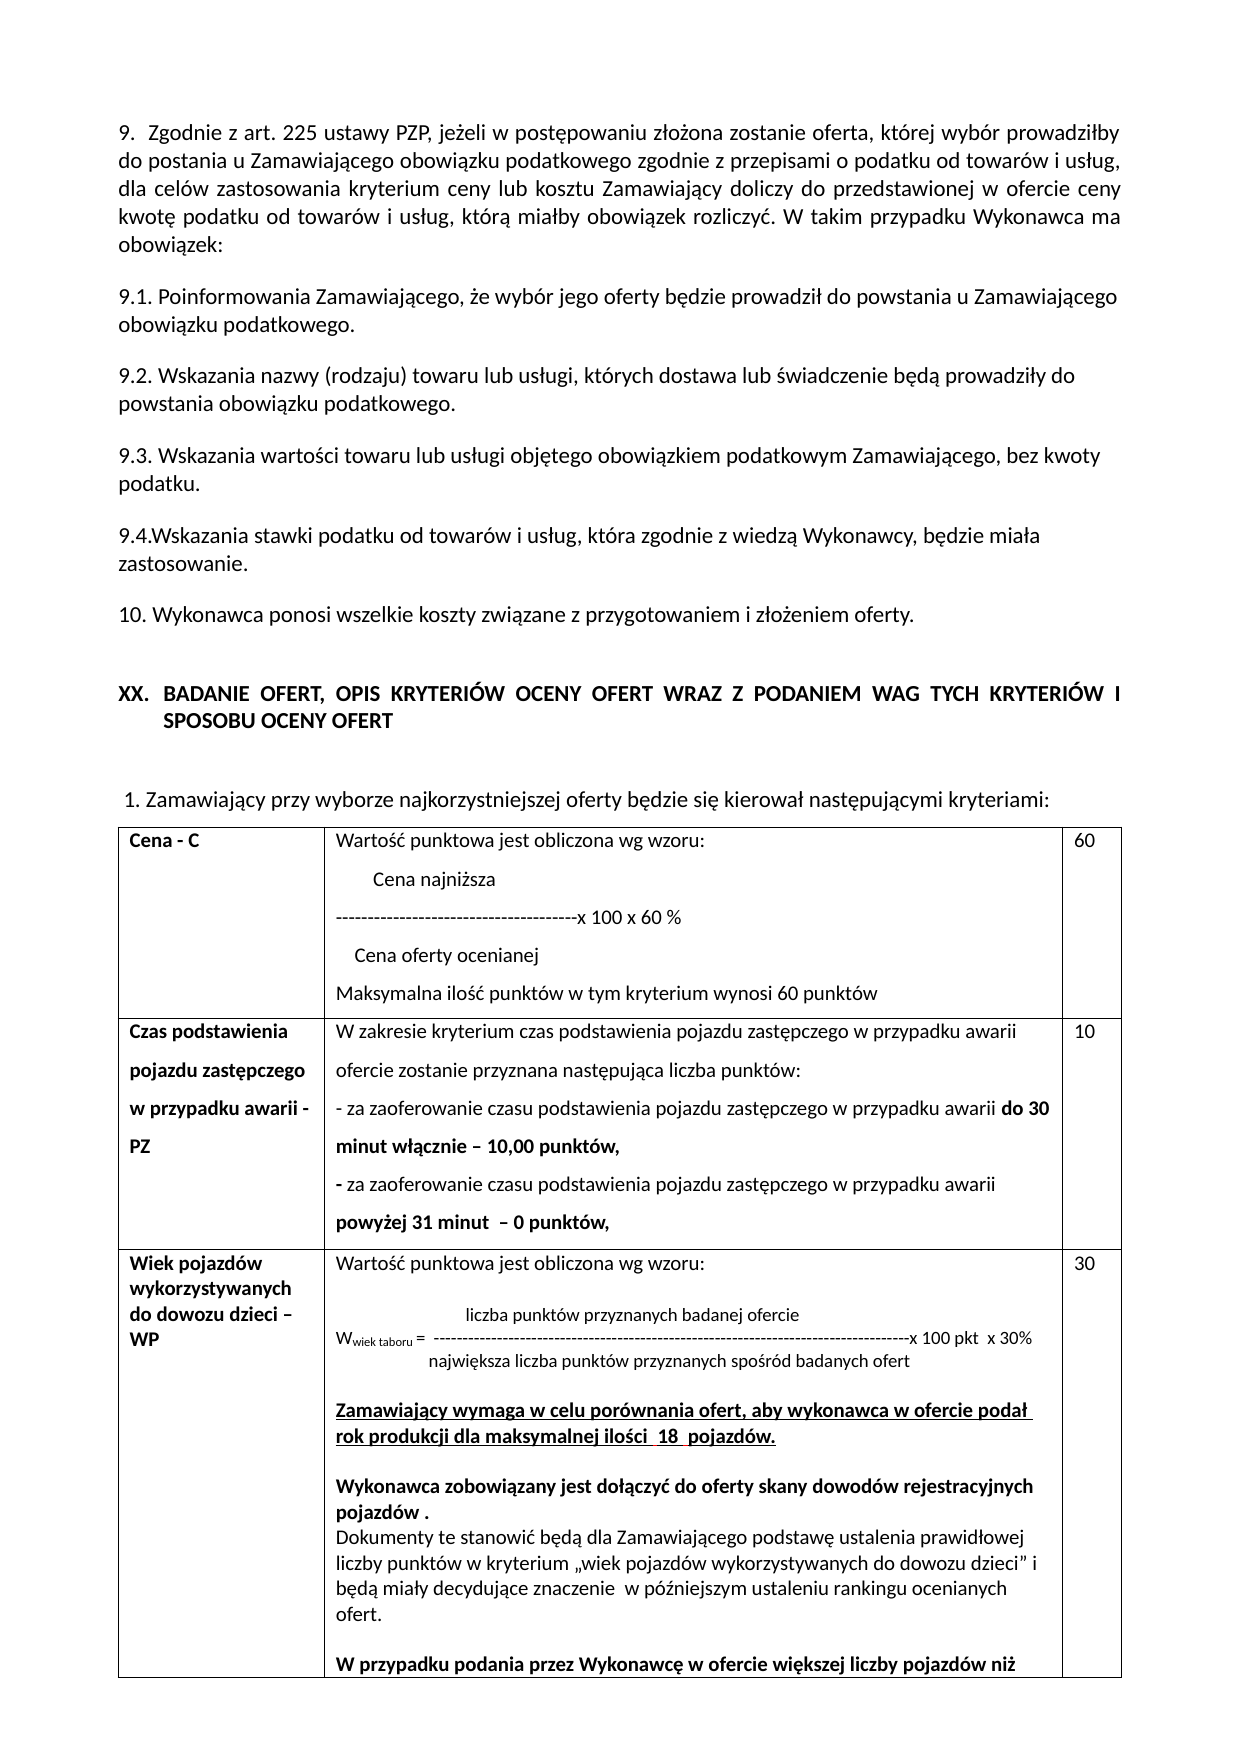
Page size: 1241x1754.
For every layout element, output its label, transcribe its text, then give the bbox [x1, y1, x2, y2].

table_cell Czas podstawienia pojazdu zastępczego w przypadku awarii - PZ [119, 1019, 324, 1249]
text 9.4.Wskazania stawki podatku od towarów i usług, która zgodnie z wiedzą Wykonawcy, będzie miała zastosowanie. [118, 521, 1122, 577]
table_cell Wiek pojazdów wykorzystywanych do dowozu dzieci – WP [119, 1250, 324, 1677]
table_header Cena - C [119, 828, 324, 1018]
table_cell 10 [1063, 1019, 1121, 1249]
table_cell W zakresie kryterium czas podstawienia pojazdu zastępczego w przypadku awarii ofercie zostanie przyznana następująca liczba punktów: - za zaoferowanie czasu podstawienia pojazdu zastępczego w przypadku awarii do 30 minut włącznie – 10,00 punktów, - za zaoferowanie czasu podstawienia pojazdu zastępczego w przypadku awarii powyżej 31 minut – 0 punktów, [325, 1019, 1062, 1249]
text XX. BADANIE OFERT, OPIS KRYTERIÓW OCENY OFERT WRAZ Z PODANIEM WAG TYCH KRYTERIÓW I SPOSOBU OCENY OFERT [118, 679, 1122, 735]
list 1. Zamawiający przy wyborze najkorzystniejszej oferty będzie się kierował następującymi kryteriami: [118, 785, 1122, 813]
table_header 60 [1063, 828, 1121, 1018]
table_header Wartość punktowa jest obliczona wg wzoru: Cena najniższa --------------------------------------x 100 x 60 % Cena oferty ocenianej Maksymalna ilość punktów w tym kryterium wynosi 60 punktów [325, 828, 1062, 1018]
text 10. Wykonawca ponosi wszelkie koszty związane z przygotowaniem i złożeniem oferty. [118, 601, 1122, 629]
text 9.1. Poinformowania Zamawiającego, że wybór jego oferty będzie prowadził do powstania u Zamawiającego obowiązku podatkowego. [118, 282, 1122, 338]
text 9.3. Wskazania wartości towaru lub usługi objętego obowiązkiem podatkowym Zamawiającego, bez kwoty podatku. [118, 441, 1122, 497]
text 9.2. Wskazania nazwy (rodzaju) towaru lub usługi, których dostawa lub świadczenie będą prowadziły do powstania obowiązku podatkowego. [118, 362, 1122, 418]
table_cell 30 [1063, 1250, 1121, 1677]
table_cell Wartość punktowa jest obliczona wg wzoru: liczba punktów przyznanych badanej ofercie Wwiek taboru = -----------------------------------------------------------------------------------x 100 pkt x 30% największa liczba punktów przyznanych spośród badanych ofert Zamawiający wymaga w celu porównania ofert, aby wykonawca w ofercie podał rok produkcji dla maksymalnej ilości 18 pojazdów. Wykonawca zobowiązany jest dołączyć do oferty skany dowodów rejestracyjnych pojazdów . Dokumenty te stanowić będą dla Zamawiającego podstawę ustalenia prawidłowej liczby punktów w kryterium „wiek pojazdów wykorzystywanych do dowozu dzieci” i będą miały decydujące znaczenie w późniejszym ustaleniu rankingu ocenianych ofert. W przypadku podania przez Wykonawcę w ofercie większej liczby pojazdów niż [325, 1250, 1062, 1677]
text 9. Zgodnie z art. 225 ustawy PZP, jeżeli w postępowaniu złożona zostanie oferta, której wybór prowadziłby do postania u Zamawiającego obowiązku podatkowego zgodnie z przepisami o podatku od towarów i usług, dla celów zastosowania kryterium ceny lub kosztu Zamawiający doliczy do przedstawionej w ofercie ceny kwotę podatku od towarów i usług, którą miałby obowiązek rozliczyć. W takim przypadku Wykonawca ma obowiązek: [118, 118, 1122, 258]
